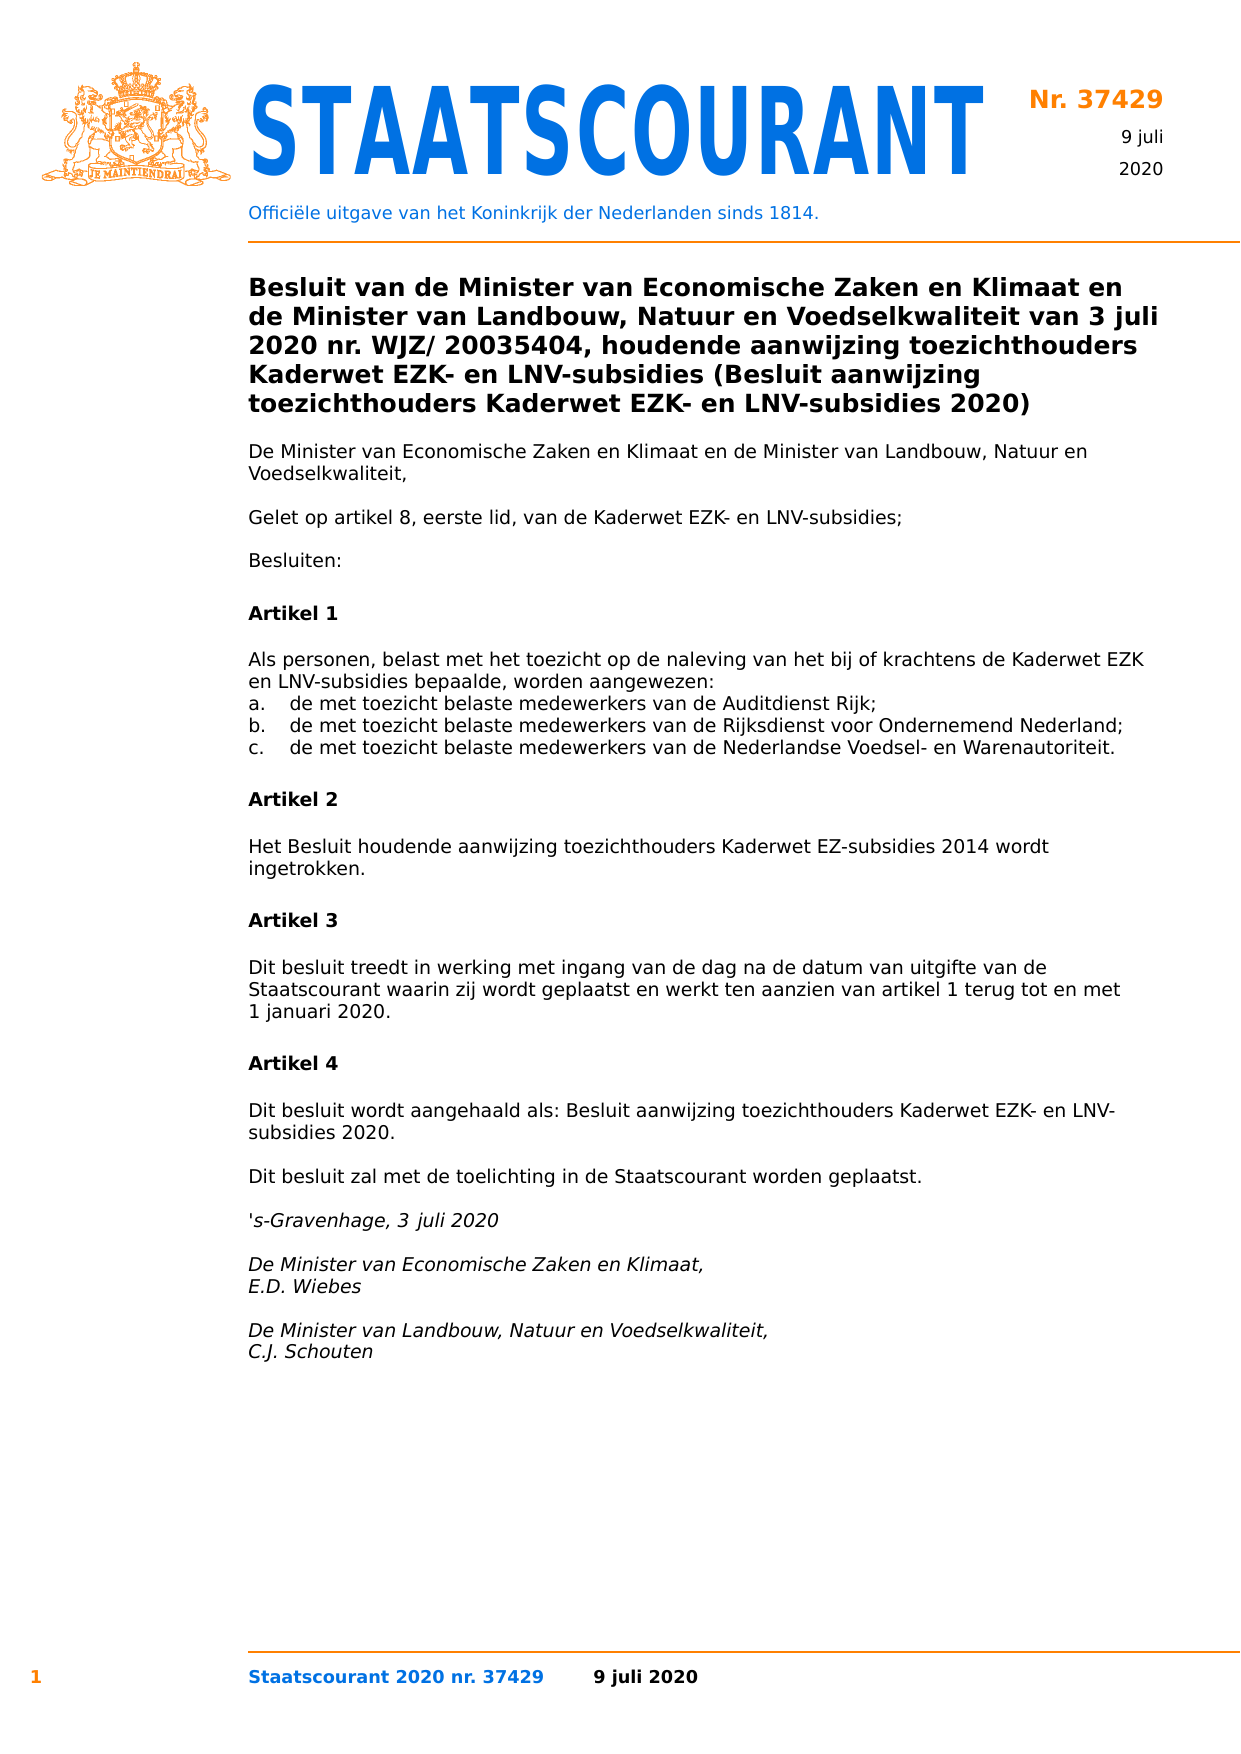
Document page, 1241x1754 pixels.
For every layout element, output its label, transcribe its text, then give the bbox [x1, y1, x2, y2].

table_header Nr. 37429 [998, 62, 1240, 121]
text Gelet op artikel 8, eerste lid, van de Kaderwet EZK- en LNV-subsidies; [248, 507, 1163, 528]
table_cell Officiële uitgave van het Koninkrijk der Nederlanden sinds 1814. [248, 203, 1240, 241]
table_header STAATSCOURANT [248, 62, 998, 203]
picture [41, 62, 231, 186]
subtitle Artikel 4 [248, 1053, 1163, 1075]
table_header [25, 62, 248, 241]
text De Minister van Economische Zaken en Klimaat en de Minister van Landbouw, Natuur en Voedselkwaliteit, [248, 441, 1163, 485]
text Als personen, belast met het toezicht op de naleving van het bij of krachtens de Kaderwet EZK en LNV-subsidies bepaalde, worden aangewezen: [248, 649, 1163, 693]
subtitle Artikel 3 [248, 910, 1163, 932]
text Dit besluit treedt in werking met ingang van de dag na de datum van uitgifte van de Staatscourant waarin zij wordt geplaatst en werkt ten aanzien van artikel 1 terug tot en met 1 januari 2020. [248, 957, 1163, 1023]
table_cell 9 juli [998, 121, 1240, 153]
subtitle Besluit van de Minister van Economische Zaken en Klimaat en de Minister van Landbouw, Natuur en Voedselkwaliteit van 3 juli 2020 nr. WJZ/ 20035404, houdende aanwijzing toezichthouders Kaderwet EZK- en LNV-subsidies (Besluit aanwijzing toezichthouders Kaderwet EZK- en LNV-subsidies 2020) [248, 273, 1163, 419]
text c. de met toezicht belaste medewerkers van de Nederlandse Voedsel- en Warenautoriteit. [248, 737, 1163, 759]
text Het Besluit houdende aanwijzing toezichthouders Kaderwet EZ-subsidies 2014 wordt ingetrokken. [248, 836, 1163, 880]
text a. de met toezicht belaste medewerkers van de Auditdienst Rijk; [248, 693, 1163, 715]
subtitle Artikel 1 [248, 602, 1163, 624]
text Dit besluit zal met de toelichting in de Staatscourant worden geplaatst. [248, 1166, 1163, 1188]
text De Minister van Economische Zaken en Klimaat, E.D. Wiebes [248, 1254, 1163, 1298]
subtitle Artikel 2 [248, 789, 1163, 811]
text De Minister van Landbouw, Natuur en Voedselkwaliteit, C.J. Schouten [248, 1319, 1163, 1363]
text Besluiten: [248, 550, 1163, 572]
text 's-Gravenhage, 3 juli 2020 [248, 1210, 1163, 1232]
text b. de met toezicht belaste medewerkers van de Rijksdienst voor Ondernemend Nederland; [248, 715, 1163, 737]
table_cell 2020 [998, 153, 1240, 203]
text Dit besluit wordt aangehaald als: Besluit aanwijzing toezichthouders Kaderwet EZK- en LNV-subsidies 2020. [248, 1100, 1163, 1144]
